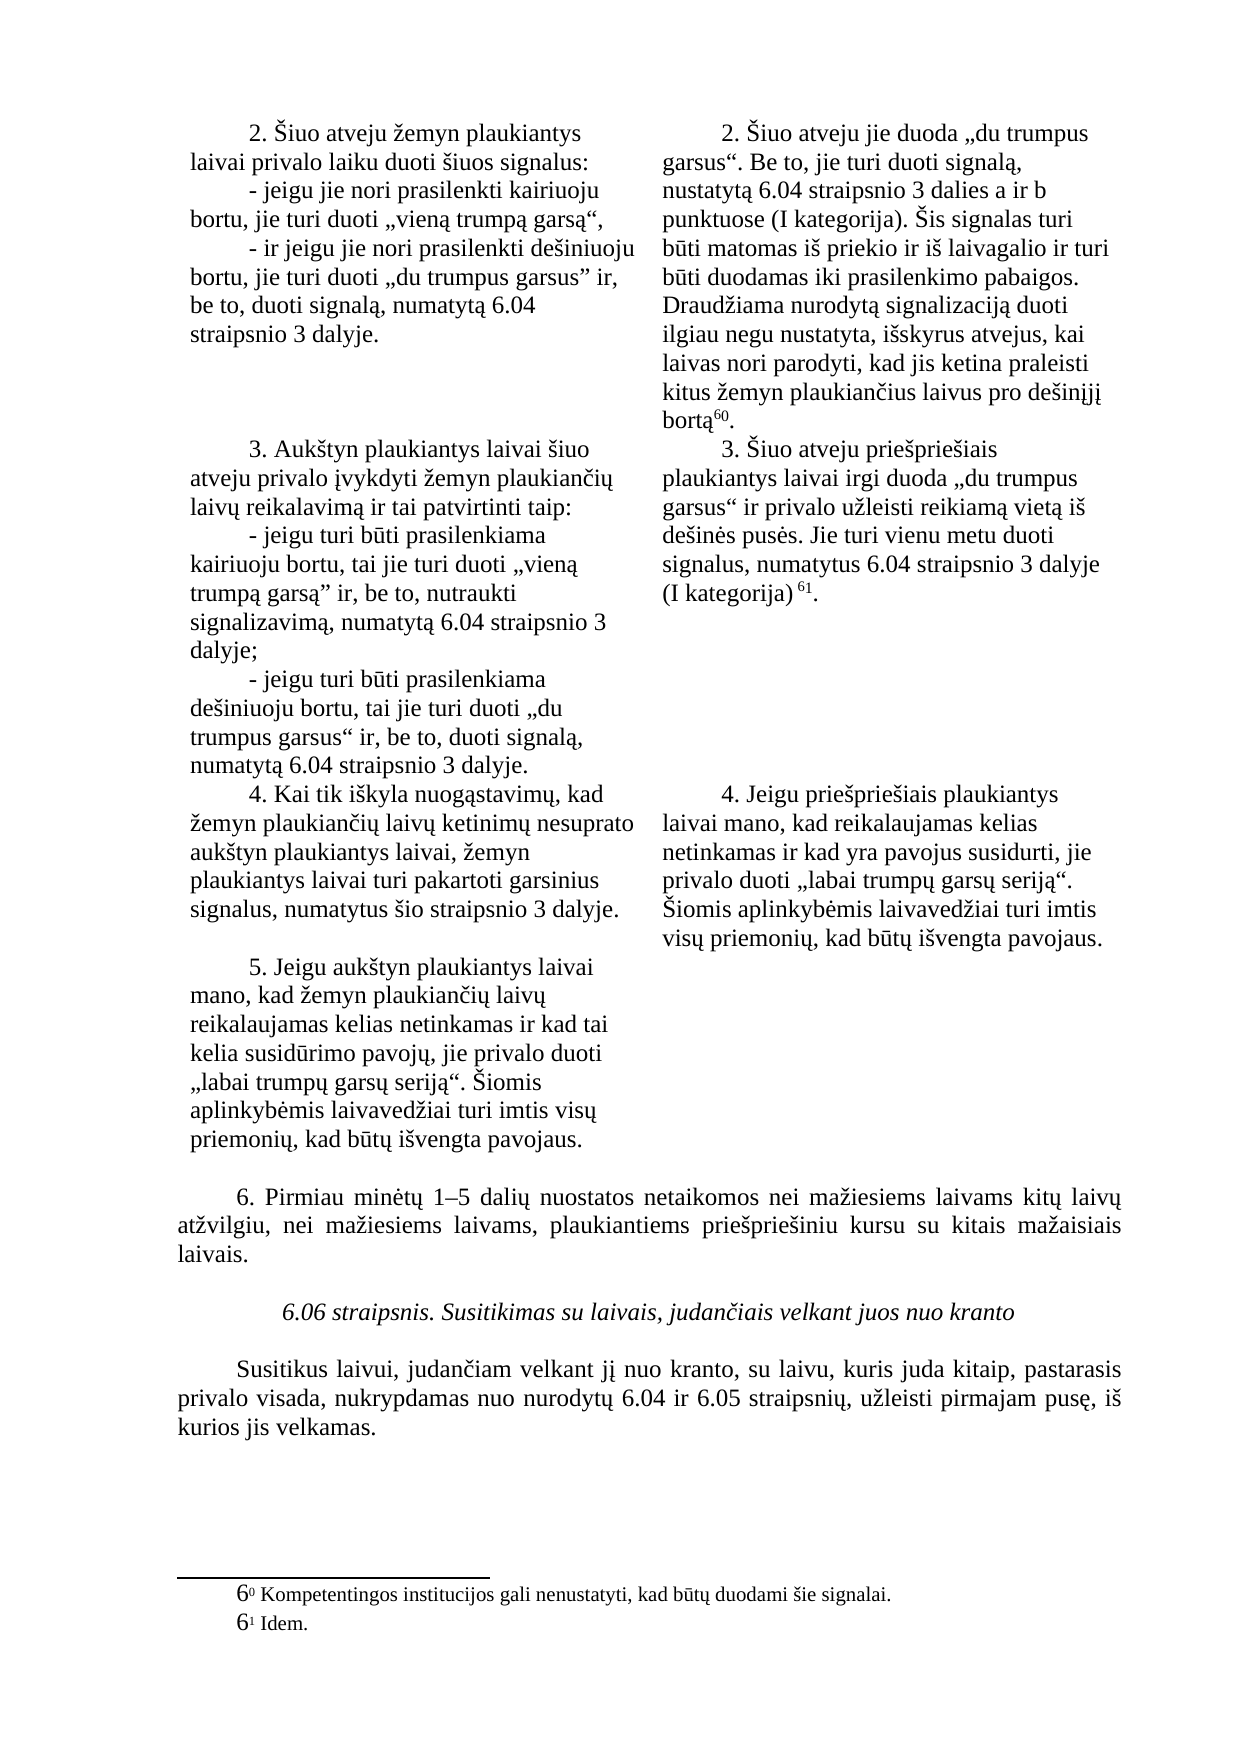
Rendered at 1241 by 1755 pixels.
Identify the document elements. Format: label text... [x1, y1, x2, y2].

table_cell 4. Kai tik iškyla nuogąstavimų, kad žemyn plaukiančių laivų ketinimų nesuprato aukštyn plaukiantys laivai, žemyn plaukiantys laivai turi pakartoti garsinius signalus, numatytus šio straipsnio 3 dalyje. [177, 779, 649, 952]
table_cell 5. Jeigu aukštyn plaukiantys laivai mano, kad žemyn plaukiančių laivų reikalaujamas kelias netinkamas ir kad tai kelia susidūrimo pavojų, jie privalo duoti „labai trumpų garsų seriją“. Šiomis aplinkybėmis laivavedžiai turi imtis visų priemonių, kad būtų išvengta pavojaus. [177, 952, 649, 1153]
table_cell 3. Šiuo atveju priešpriešiais plaukiantys laivai irgi duoda „du trumpus garsus“ ir privalo užleisti reikiamą vietą iš dešinės pusės. Jie turi vienu metu duoti signalus, numatytus 6.04 straipsnio 3 dalyje (I kategorija) . [650, 434, 1122, 779]
table_cell 2. Šiuo atveju žemyn plaukiantys laivai privalo laiku duoti šiuos signalus: - jeigu jie nori prasilenkti kairiuoju bortu, jie turi duoti „vieną trumpą garsą“, - ir jeigu jie nori prasilenkti dešiniuoju bortu, jie turi duoti „du trumpus garsus” ir, be to, duoti signalą, numatytą 6.04 straipsnio 3 dalyje. [177, 118, 649, 434]
table_cell 2. Šiuo atveju jie duoda „du trumpus garsus“. Be to, jie turi duoti signalą, nustatytą 6.04 straipsnio 3 dalies a ir b punktuose (I kategorija). Šis signalas turi būti matomas iš priekio ir iš laivagalio ir turi būti duodamas iki prasilenkimo pabaigos. Draudžiama nurodytą signalizaciją duoti ilgiau negu nustatyta, išskyrus atvejus, kai laivas nori parodyti, kad jis ketina praleisti kitus žemyn plaukiančius laivus pro dešinįjį bortą. [650, 118, 1122, 434]
text Susitikus laivui, judančiam velkant jį nuo kranto, su laivu, kuris juda kitaip, pastarasis privalo visada, nukrypdamas nuo nurodytų 6.04 ir 6.05 straipsnių, užleisti pirmajam pusę, iš kurios jis velkamas. [177, 1354, 1122, 1441]
text 6. Pirmiau minėtų 1–5 dalių nuostatos netaikomos nei mažiesiems laivams kitų laivų atžvilgiu, nei mažiesiems laivams, plaukiantiems priešpriešiniu kursu su kitais mažaisiais laivais. [177, 1182, 1122, 1268]
table_cell [650, 952, 1122, 1153]
table_cell 3. Aukštyn plaukiantys laivai šiuo atveju privalo įvykdyti žemyn plaukiančių laivų reikalavimą ir tai patvirtinti taip: - jeigu turi būti prasilenkiama kairiuoju bortu, tai jie turi duoti „vieną trumpą garsą” ir, be to, nutraukti signalizavimą, numatytą 6.04 straipsnio 3 dalyje; - jeigu turi būti prasilenkiama dešiniuoju bortu, tai jie turi duoti „du trumpus garsus“ ir, be to, duoti signalą, numatytą 6.04 straipsnio 3 dalyje. [177, 434, 649, 779]
text 6.06 straipsnis. Susitikimas su laivais, judančiais velkant juos nuo kranto [177, 1297, 1122, 1326]
table_cell 4. Jeigu priešpriešiais plaukiantys laivai mano, kad reikalaujamas kelias netinkamas ir kad yra pavojus susidurti, jie privalo duoti „labai trumpų garsų seriją“. Šiomis aplinkybėmis laivavedžiai turi imtis visų priemonių, kad būtų išvengta pavojaus. [650, 779, 1122, 952]
